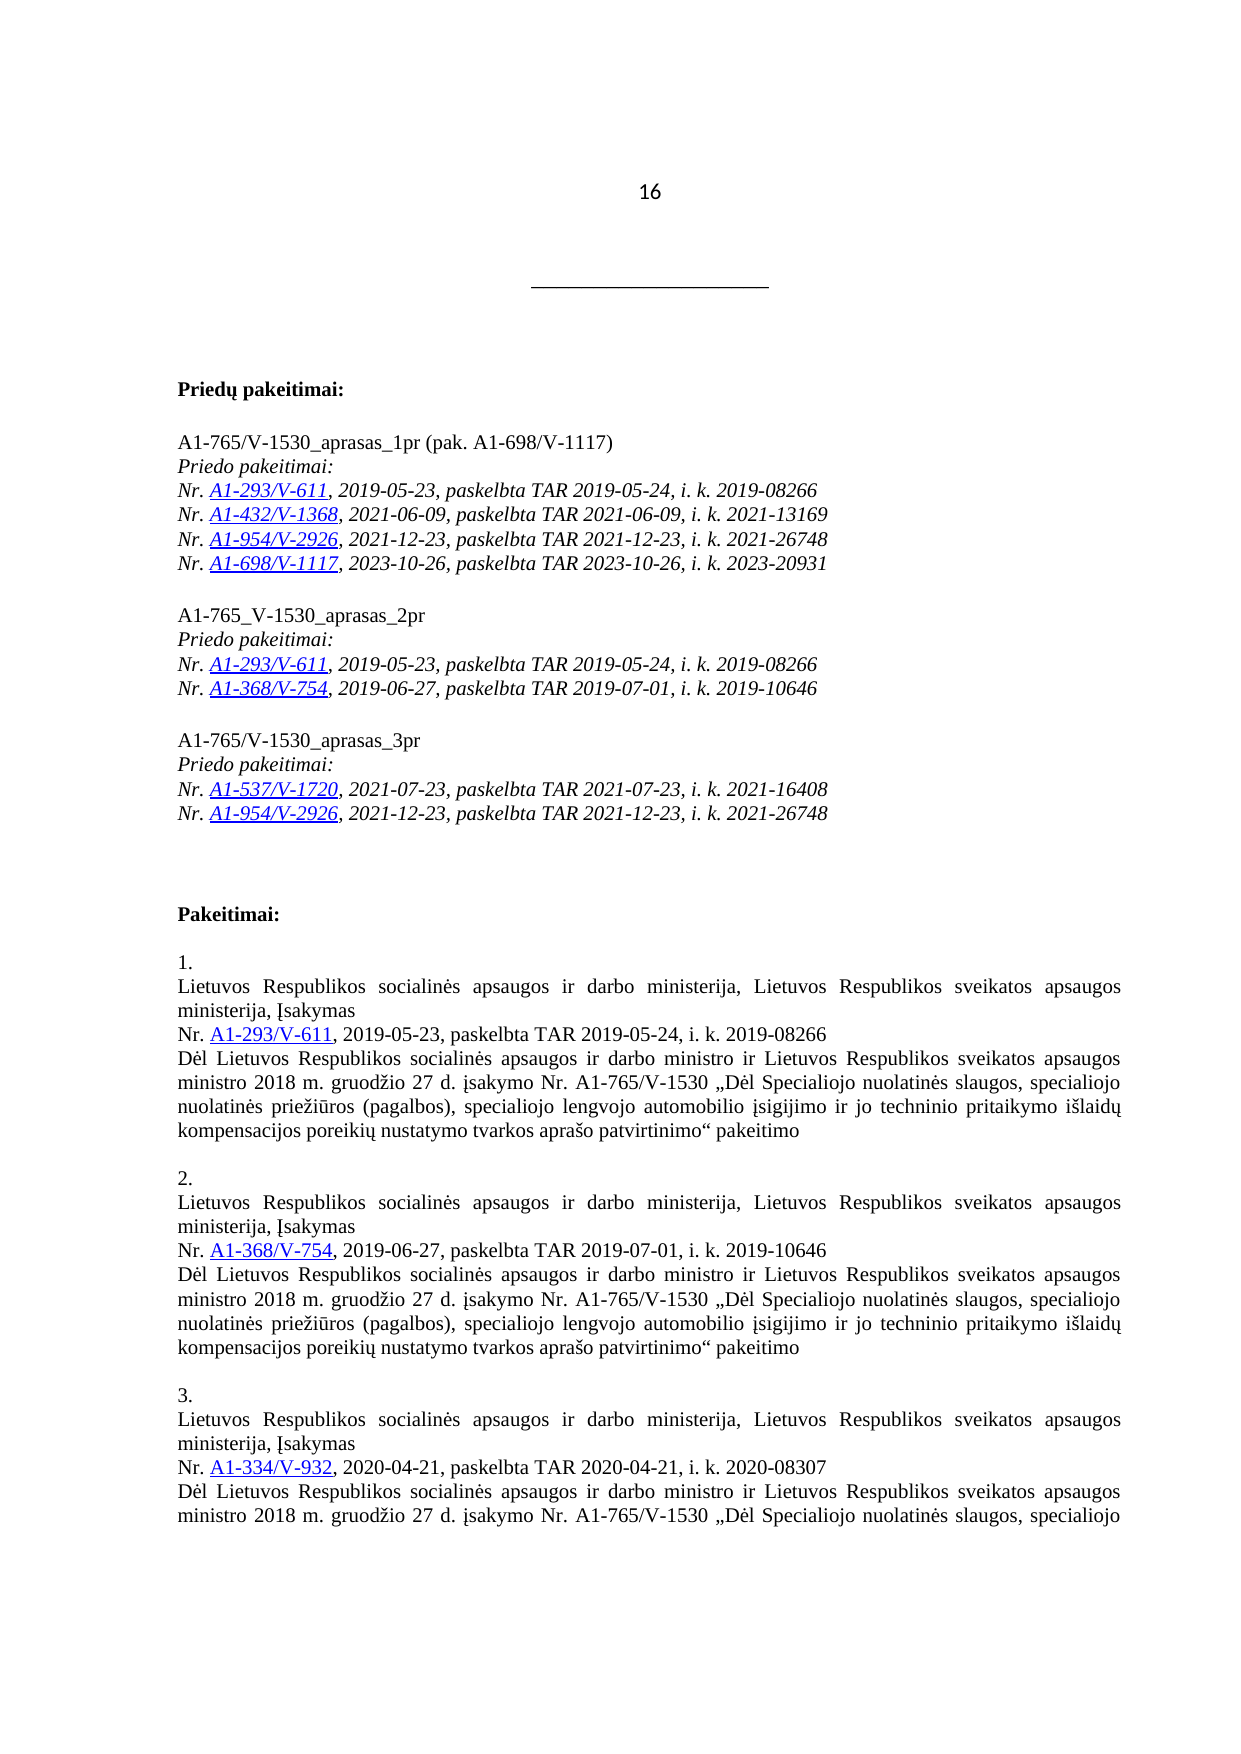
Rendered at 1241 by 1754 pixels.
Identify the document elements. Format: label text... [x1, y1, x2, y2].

text Nr. A1-698/V-1117, 2023-10-26, paskelbta TAR 2023-10-26, i. k. 2023-20931 [177, 551, 1122, 574]
text Nr. A1-537/V-1720, 2021-07-23, paskelbta TAR 2021-07-23, i. k. 2021-16408 [177, 776, 1122, 801]
text A1-765/V-1530_aprasas_3pr [177, 728, 1122, 752]
text Nr. A1-954/V-2926, 2021-12-23, paskelbta TAR 2021-12-23, i. k. 2021-26748 [177, 526, 1122, 551]
text Nr. A1-954/V-2926, 2021-12-23, paskelbta TAR 2021-12-23, i. k. 2021-26748 [177, 801, 1122, 824]
text Priedo pakeitimai: [177, 752, 1122, 776]
text Priedų pakeitimai: [177, 377, 1122, 401]
text Lietuvos Respublikos socialinės apsaugos ir darbo ministerija, Lietuvos Respublikos sveikatos apsaugos ministerija, Įsakymas [177, 1407, 1122, 1455]
text Priedo pakeitimai: [177, 627, 1122, 651]
text 3. [177, 1383, 1122, 1407]
text 1. [177, 949, 1122, 974]
text Nr. A1-368/V-754, 2019-06-27, paskelbta TAR 2019-07-01, i. k. 2019-10646 [177, 676, 1122, 699]
text Nr. A1-334/V-932, 2020-04-21, paskelbta TAR 2020-04-21, i. k. 2020-08307 [177, 1455, 1122, 1479]
text Dėl Lietuvos Respublikos socialinės apsaugos ir darbo ministro ir Lietuvos Respublikos sveikatos apsaugos ministro 2018 m. gruodžio 27 d. įsakymo Nr. A1-765/V-1530 „Dėl Specialiojo nuolatinės slaugos, specialiojo nuolatinės priežiūros (pagalbos), specialiojo lengvojo automobilio įsigijimo ir jo techninio pritaikymo išlaidų kompensacijos poreikių nustatymo tvarkos aprašo patvirtinimo“ pakeitimo [177, 1046, 1122, 1142]
text Priedo pakeitimai: [177, 454, 1122, 478]
text Nr. A1-293/V-611, 2019-05-23, paskelbta TAR 2019-05-24, i. k. 2019-08266 [177, 478, 1122, 502]
text 2. [177, 1166, 1122, 1190]
text Nr. A1-293/V-611, 2019-05-23, paskelbta TAR 2019-05-24, i. k. 2019-08266 [177, 651, 1122, 676]
text Pakeitimai: [177, 901, 1122, 926]
text ___________________ [177, 262, 1122, 291]
text Nr. A1-293/V-611, 2019-05-23, paskelbta TAR 2019-05-24, i. k. 2019-08266 [177, 1022, 1122, 1046]
text A1-765/V-1530_aprasas_1pr (pak. A1-698/V-1117) [177, 430, 1122, 454]
text Nr. A1-368/V-754, 2019-06-27, paskelbta TAR 2019-07-01, i. k. 2019-10646 [177, 1238, 1122, 1262]
text Nr. A1-432/V-1368, 2021-06-09, paskelbta TAR 2021-06-09, i. k. 2021-13169 [177, 502, 1122, 526]
text A1-765_V-1530_aprasas_2pr [177, 603, 1122, 627]
text Lietuvos Respublikos socialinės apsaugos ir darbo ministerija, Lietuvos Respublikos sveikatos apsaugos ministerija, Įsakymas [177, 1190, 1122, 1238]
text Lietuvos Respublikos socialinės apsaugos ir darbo ministerija, Lietuvos Respublikos sveikatos apsaugos ministerija, Įsakymas [177, 974, 1122, 1022]
text Dėl Lietuvos Respublikos socialinės apsaugos ir darbo ministro ir Lietuvos Respublikos sveikatos apsaugos ministro 2018 m. gruodžio 27 d. įsakymo Nr. A1-765/V-1530 „Dėl Specialiojo nuolatinės slaugos, specialiojo nuolatinės priežiūros (pagalbos), specialiojo lengvojo automobilio įsigijimo ir jo techninio pritaikymo išlaidų kompensacijos poreikių nustatymo tvarkos aprašo patvirtinimo“ pakeitimo [177, 1262, 1122, 1359]
text Dėl Lietuvos Respublikos socialinės apsaugos ir darbo ministro ir Lietuvos Respublikos sveikatos apsaugos ministro 2018 m. gruodžio 27 d. įsakymo Nr. A1-765/V-1530 „Dėl Specialiojo nuolatinės slaugos, specialiojo [177, 1479, 1122, 1527]
